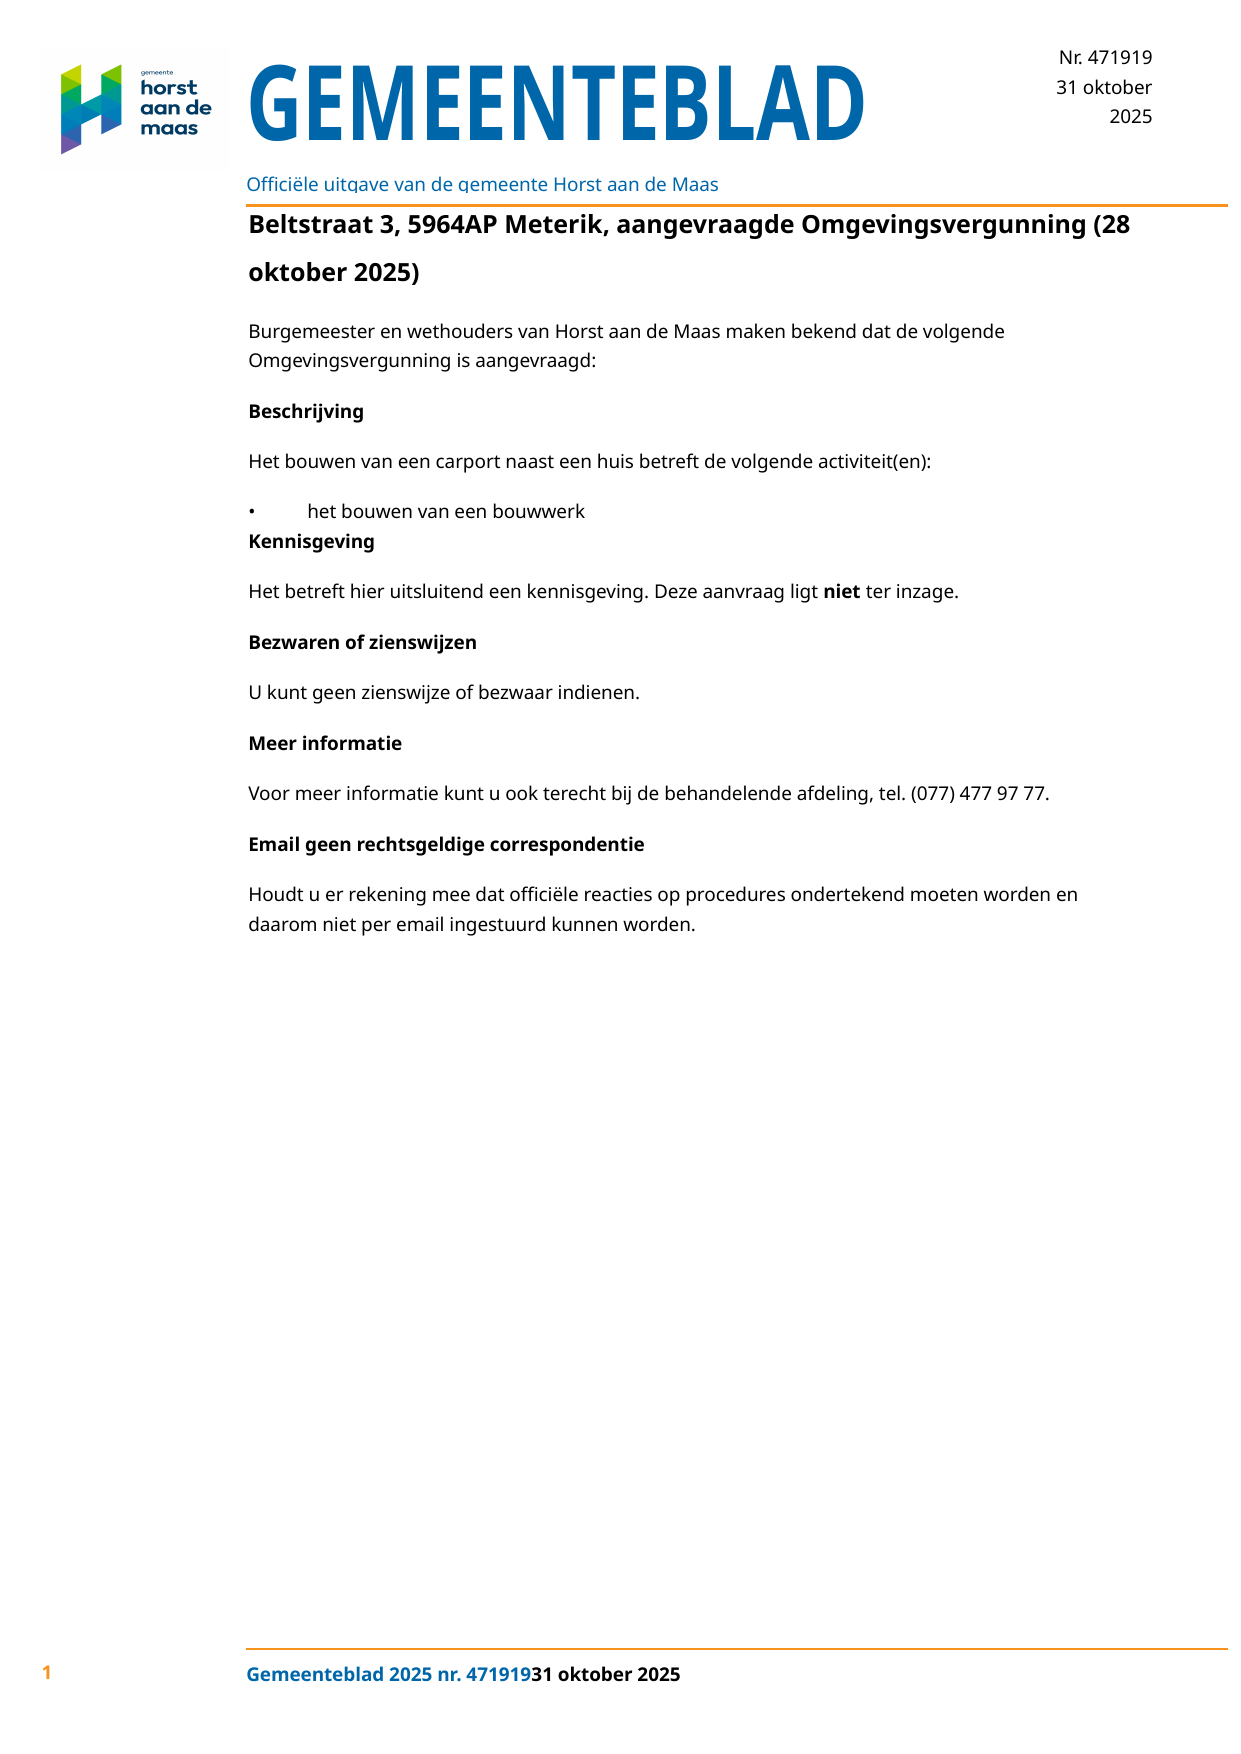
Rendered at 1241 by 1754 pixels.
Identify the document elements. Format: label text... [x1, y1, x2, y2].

list het bouwen van een bouwwerk [248, 499, 1152, 524]
text Houdt u er rekening mee dat officiële reacties op procedures ondertekend moeten worden en daarom niet per email ingestuurd kunnen worden. [248, 881, 1152, 937]
text Beschrijving [248, 398, 1152, 424]
text Voor meer informatie kunt u ook terecht bij de behandelende afdeling, tel. (077) 477 97 77. [248, 780, 1152, 806]
text Burgemeester en wethouders van Horst aan de Maas maken bekend dat de volgende Omgevingsvergunning is aangevraagd: [248, 318, 1152, 373]
text U kunt geen zienswijze of bezwaar indienen. [248, 679, 1152, 705]
text Email geen rechtsgeldige correspondentie [248, 831, 1152, 857]
text Beltstraat 3, 5964AP Meterik, aangevraagde Omgevingsvergunning (28 oktober 2025) [248, 207, 1152, 288]
text Kennisgeving [248, 528, 1152, 554]
picture [41, 47, 231, 172]
text Het bouwen van een carport naast een huis betreft de volgende activiteit(en): [248, 448, 1152, 474]
text Het betreft hier uitsluitend een kennisgeving. Deze aanvraag ligt niet ter inzage. [248, 579, 1152, 604]
text Bezwaren of zienswijzen [248, 629, 1152, 655]
text Meer informatie [248, 730, 1152, 756]
